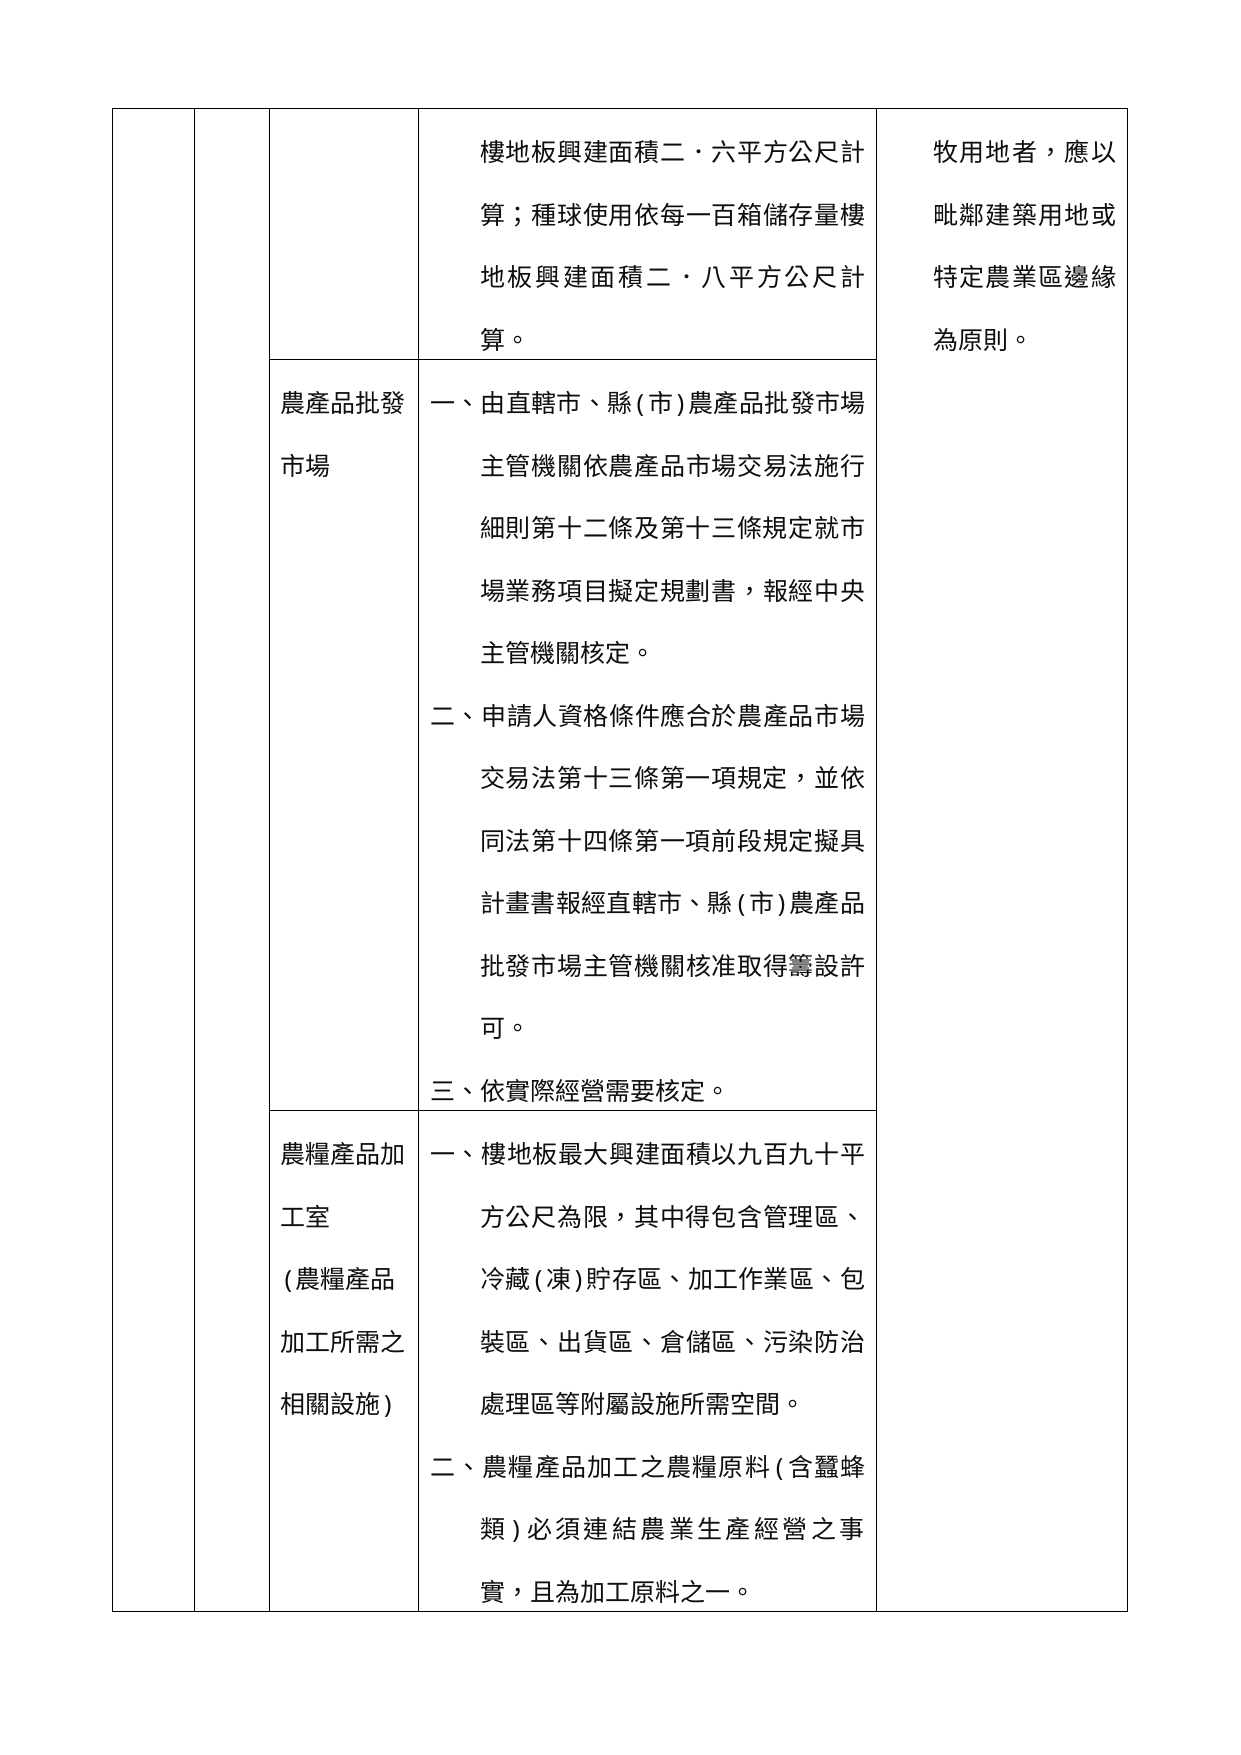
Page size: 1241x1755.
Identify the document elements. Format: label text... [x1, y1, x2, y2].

table_cell [113, 109, 194, 1611]
table_cell 一、樓地板最大興建面積以九百九十平方公尺為限，其中得包含管理區、冷藏(凍)貯存區、加工作業區、包裝區、出貨區、倉儲區、污染防治處理區等附屬設施所需空間。 二、農糧產品加工之農糧原料(含蠶蜂類)必須連結農業生產經營之事實，且為加工原料之一。 [419, 1111, 876, 1611]
table_cell 樓地板興建面積二．六平方公尺計算；種球使用依每一百箱儲存量樓地板興建面積二．八平方公尺計算。 [419, 109, 876, 359]
table_cell [195, 109, 269, 1611]
table_cell 農產品批發市場 [270, 360, 418, 1110]
table_cell [270, 109, 418, 359]
table_cell 農糧產品加工室 (農糧產品加工所需之相關設施) [270, 1111, 418, 1611]
table_cell 一、由直轄市、縣(市)農產品批發市場主管機關依農產品市場交易法施行細則第十二條及第十三條規定就市場業務項目擬定規劃書，報經中央主管機關核定。 二、申請人資格條件應合於農產品市場交易法第十三條第一項規定，並依同法第十四條第一項前段規定擬具計畫書報經直轄市、縣(市)農產品批發市場主管機關核准取得籌設許可。 三、依實際經營需要核定。 [419, 360, 876, 1110]
table_cell 牧用地者，應以毗鄰建築用地或特定農業區邊緣為原則。 [877, 109, 1127, 1611]
